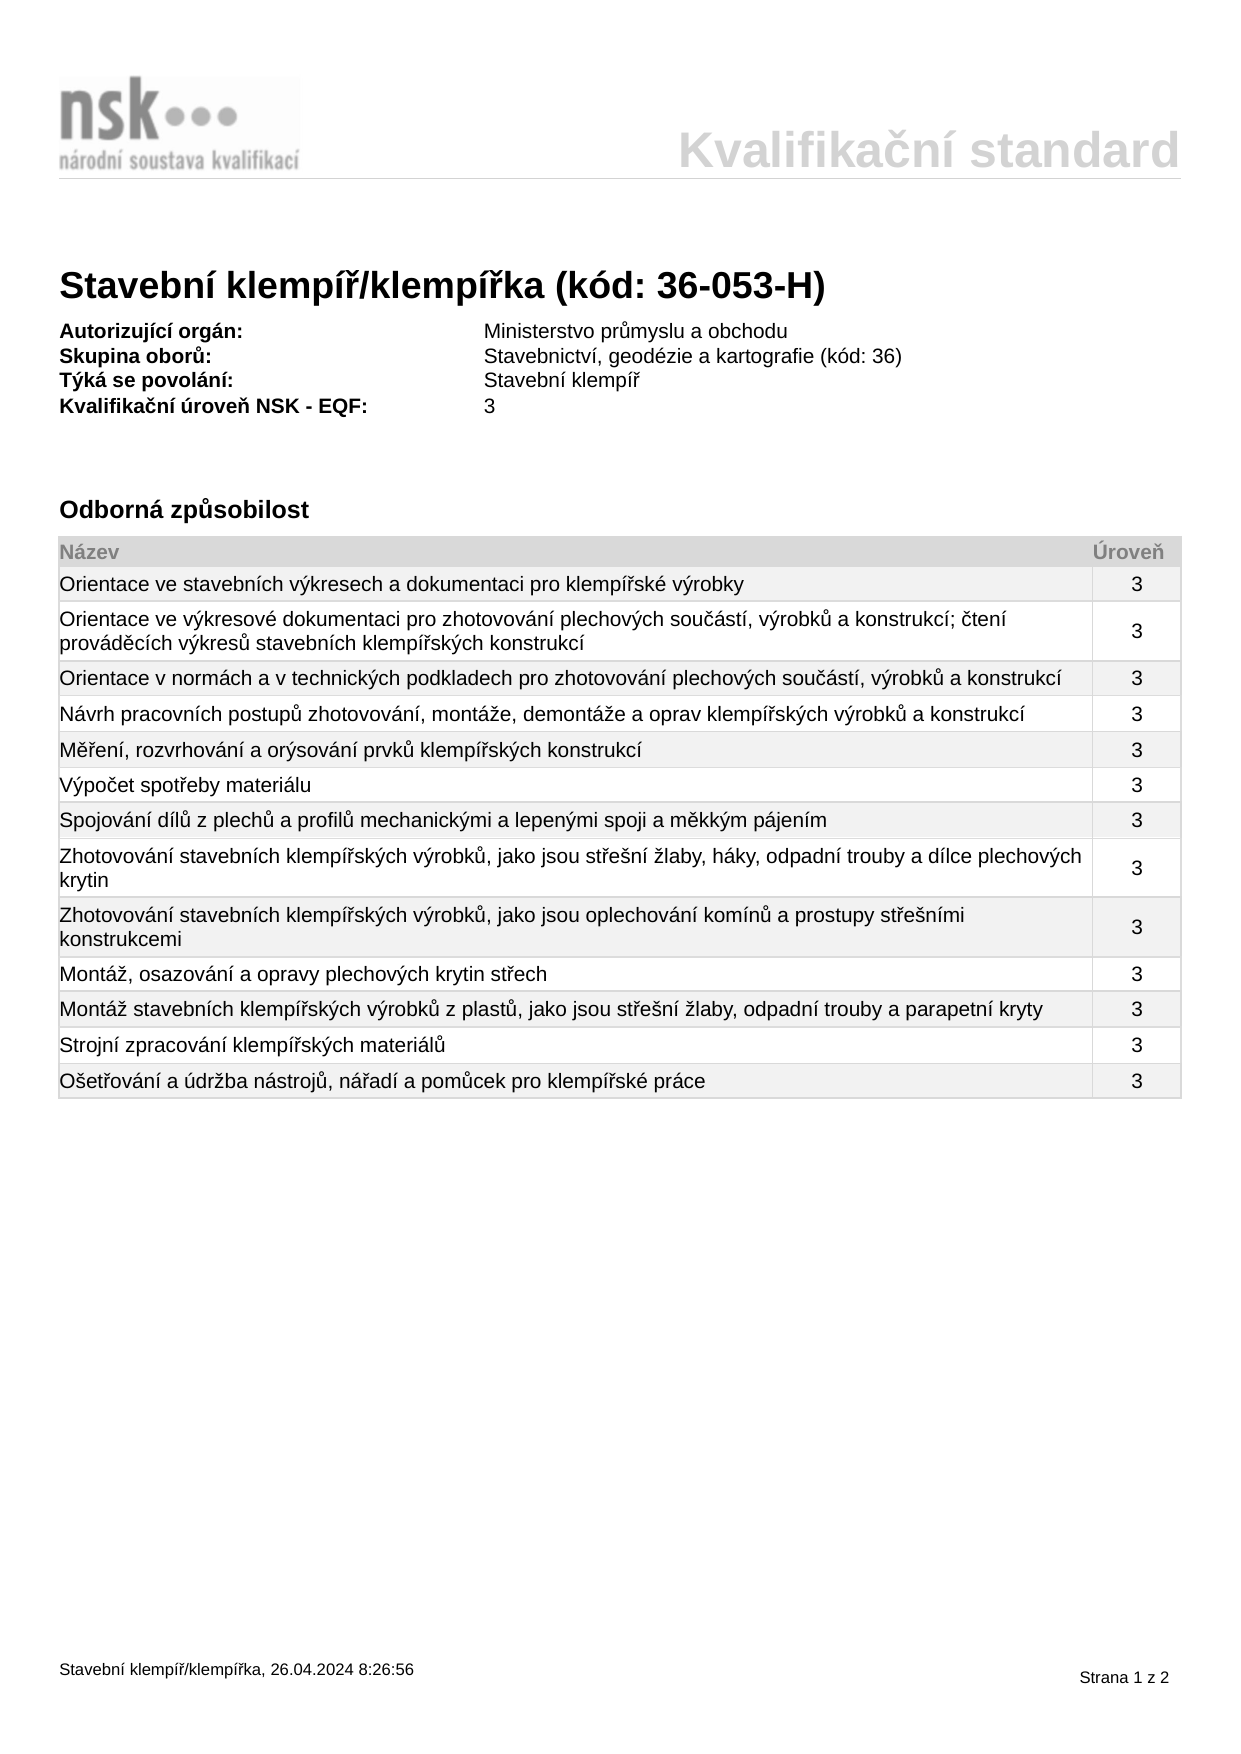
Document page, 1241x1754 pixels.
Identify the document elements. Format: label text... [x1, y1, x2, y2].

table_cell 3 [1093, 958, 1180, 990]
table_cell [1169, 1660, 1181, 1696]
table_cell 3 [1093, 696, 1180, 731]
table_cell Orientace v normách a v technických podkladech pro zhotovování plechových součástí, výrobků a konstrukcí [60, 662, 1092, 695]
table_cell [862, 524, 1093, 536]
table_cell [484, 418, 620, 489]
table_cell 3 [1093, 768, 1180, 801]
table_cell [1093, 1099, 1169, 1379]
table_cell [620, 1099, 626, 1379]
table_cell [862, 1099, 1093, 1379]
table_cell [626, 1099, 862, 1379]
table_cell 3 [1093, 567, 1180, 600]
table_cell Montáž stavebních klempířských výrobků z plastů, jako jsou střešní žlaby, odpadní trouby a parapetní kryty [60, 992, 1092, 1026]
table_cell Výpočet spotřeby materiálu [60, 768, 1092, 801]
table_cell [1169, 418, 1181, 489]
table_cell [484, 307, 620, 319]
table_cell [626, 307, 862, 319]
table_cell [626, 196, 862, 224]
table_cell Stavební klempíř [484, 368, 1181, 393]
table_cell [59, 1099, 483, 1379]
table_cell [862, 1379, 1093, 1659]
table_cell 3 [484, 394, 1181, 417]
table_cell Kvalifikační úroveň NSK - EQF: [59, 394, 483, 417]
table_cell Orientace ve stavebních výkresech a dokumentaci pro klempířské výrobky [60, 567, 1092, 600]
table_cell 3 [1093, 839, 1180, 896]
table_cell [1093, 307, 1169, 319]
table_cell Úroveň [1093, 537, 1180, 566]
table_cell Stavební klempíř/klempířka, 26.04.2024 8:26:56 [59, 1660, 862, 1696]
table_cell Stavební klempíř/klempířka (kód: 36-053-H) [59, 224, 1181, 307]
table_cell [620, 1379, 626, 1659]
table_cell Návrh pracovních postupů zhotovování, montáže, demontáže a oprav klempířských výrobků a konstrukcí [60, 696, 1092, 731]
table_cell [1169, 524, 1181, 536]
table_cell [862, 307, 1093, 319]
table_cell [59, 1379, 483, 1659]
table_cell [59, 179, 1181, 196]
picture [58, 59, 621, 172]
table_cell Měření, rozvrhování a orýsování prvků klempířských konstrukcí [60, 732, 1092, 767]
table_cell Orientace ve výkresové dokumentaci pro zhotovování plechových součástí, výrobků a konstrukcí; čtení prováděcích výkresů stavebních klempířských konstrukcí [60, 602, 1092, 660]
table_cell [1093, 196, 1169, 224]
table_cell 3 [1093, 992, 1180, 1026]
table_cell [862, 196, 1093, 224]
table_cell Stavebnictví, geodézie a kartografie (kód: 36) [484, 344, 1181, 368]
table_header [621, 59, 626, 172]
table_cell Zhotovování stavebních klempířských výrobků, jako jsou oplechování komínů a prostupy střešními konstrukcemi [60, 898, 1092, 956]
table_cell [484, 196, 620, 224]
table_cell [1169, 1379, 1181, 1659]
table_cell [1093, 1379, 1169, 1659]
table_cell [626, 1379, 862, 1659]
table_cell 3 [1093, 662, 1180, 695]
table_cell [59, 307, 483, 319]
table_cell [620, 418, 626, 489]
table_cell [1093, 524, 1169, 536]
table_cell [484, 524, 620, 536]
table_cell 3 [1093, 1028, 1180, 1062]
table_cell Odborná způsobilost [59, 489, 1181, 524]
table_cell Ministerstvo průmyslu a obchodu [484, 319, 1181, 344]
table_cell [59, 418, 483, 489]
table_cell Strana 1 z 2 [862, 1660, 1169, 1696]
table_header Kvalifikační standard [626, 59, 1181, 178]
table_cell [484, 1379, 620, 1659]
table_cell [484, 172, 620, 178]
table_cell Týká se povolání: [59, 368, 483, 392]
table_cell [59, 524, 483, 536]
table_cell Zhotovování stavebních klempířských výrobků, jako jsou střešní žlaby, háky, odpadní trouby a dílce plechových krytin [60, 839, 1092, 896]
table_cell [1169, 307, 1181, 319]
table_cell [626, 524, 862, 536]
table_cell [59, 196, 483, 224]
table_cell [620, 307, 626, 319]
table_cell [620, 524, 626, 536]
table_cell [862, 418, 1093, 489]
table_cell Montáž, osazování a opravy plechových krytin střech [60, 958, 1092, 990]
table_cell 3 [1093, 602, 1180, 660]
table_cell 3 [1093, 803, 1180, 837]
table_cell 3 [1093, 1064, 1180, 1097]
table_cell Název [60, 537, 1092, 566]
table_cell 3 [1093, 898, 1180, 956]
table_cell Skupina oborů: [59, 344, 483, 368]
table_cell 3 [1093, 732, 1180, 767]
table_cell [484, 1099, 620, 1379]
table_cell [59, 172, 483, 178]
table_cell Strojní zpracování klempířských materiálů [60, 1028, 1092, 1062]
table_cell [620, 196, 626, 224]
table_cell Autorizující orgán: [59, 319, 483, 343]
table_cell [1169, 196, 1181, 224]
table_cell Ošetřování a údržba nástrojů, nářadí a pomůcek pro klempířské práce [60, 1064, 1092, 1097]
table_cell Spojování dílů z plechů a profilů mechanickými a lepenými spoji a měkkým pájením [60, 803, 1092, 837]
table_cell [1093, 418, 1169, 489]
table_cell [1169, 1099, 1181, 1379]
table_cell [626, 418, 862, 489]
